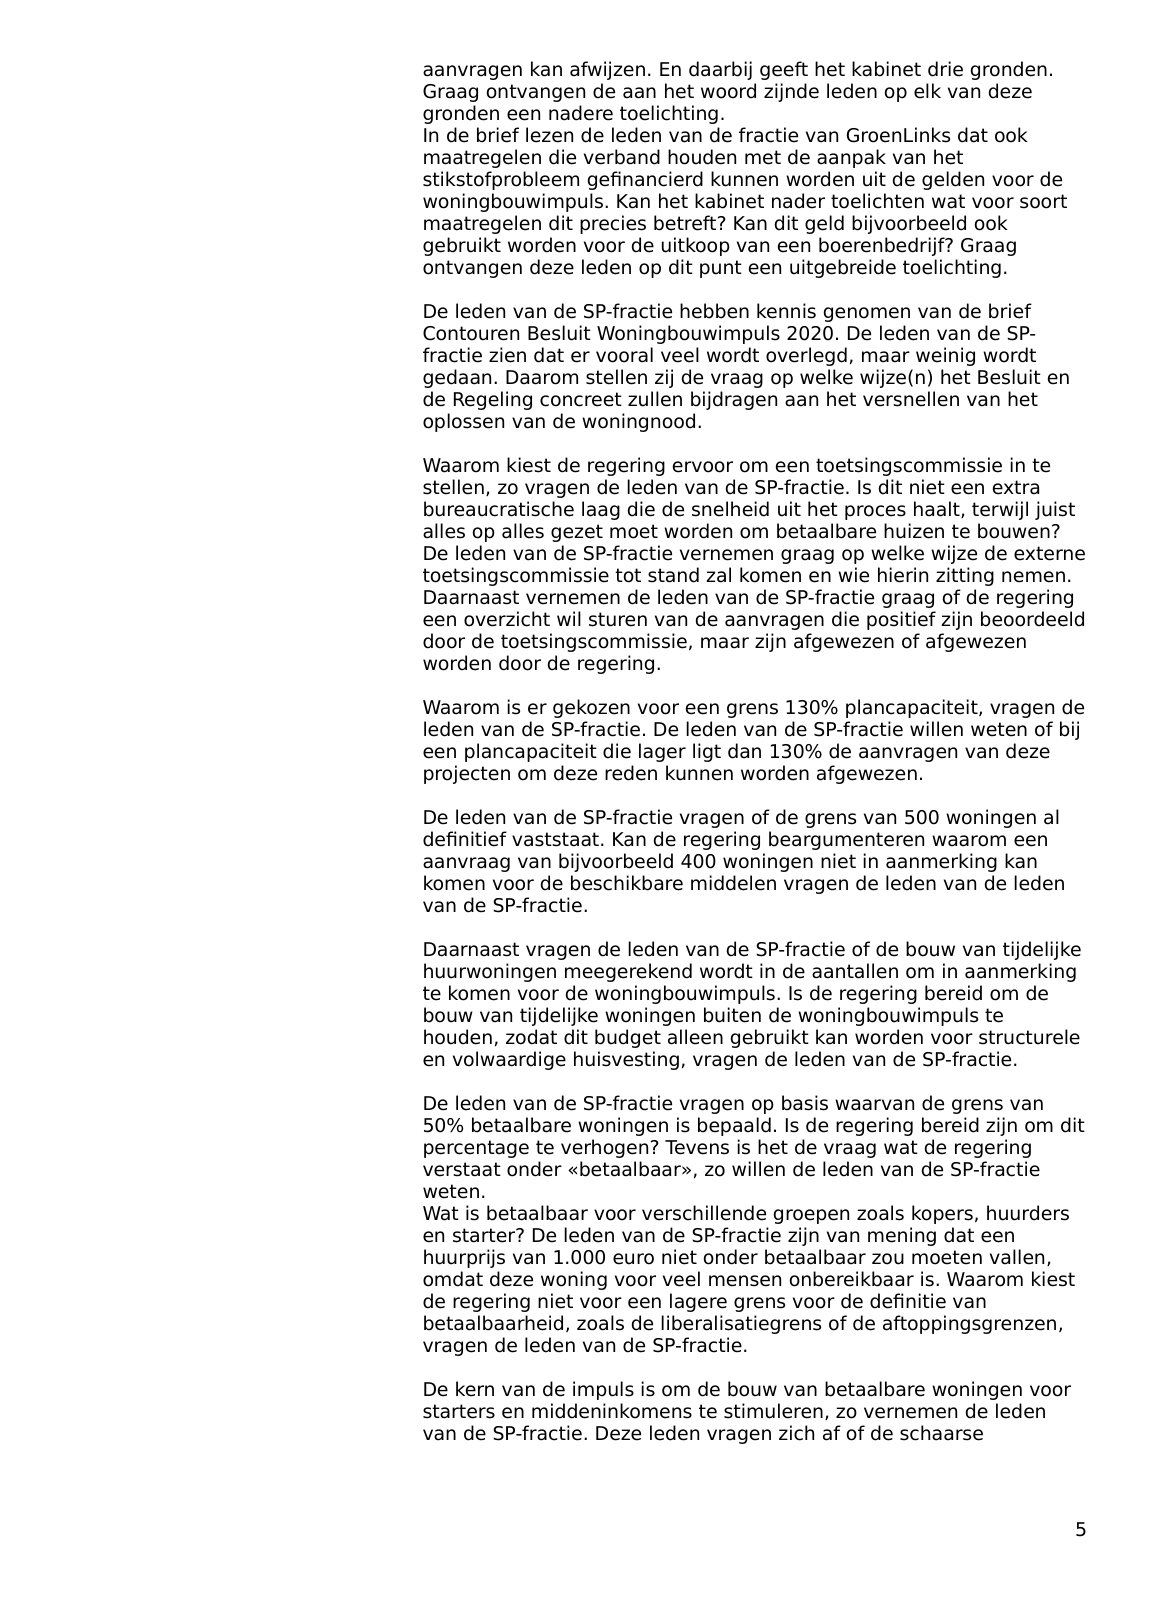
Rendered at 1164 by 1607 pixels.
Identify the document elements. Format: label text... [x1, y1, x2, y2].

text In de brief lezen de leden van de fractie van GroenLinks dat ook maatregelen die verband houden met de aanpak van het stikstofprobleem gefinancierd kunnen worden uit de gelden voor de woningbouwimpuls. Kan het kabinet nader toelichten wat voor soort maatregelen dit precies betreft? Kan dit geld bijvoorbeeld ook gebruikt worden voor de uitkoop van een boerenbedrijf? Graag ontvangen deze leden op dit punt een uitgebreide toelichting. [422, 125, 1087, 279]
text De leden van de SP-fractie vragen of de grens van 500 woningen al definitief vaststaat. Kan de regering beargumenteren waarom een aanvraag van bijvoorbeeld 400 woningen niet in aanmerking kan komen voor de beschikbare middelen vragen de leden van de leden van de SP-fractie. [422, 807, 1087, 917]
text Waarom is er gekozen voor een grens 130% plancapaciteit, vragen de leden van de SP-fractie. De leden van de SP-fractie willen weten of bij een plancapaciteit die lager ligt dan 130% de aanvragen van deze projecten om deze reden kunnen worden afgewezen. [422, 697, 1087, 785]
text Wat is betaalbaar voor verschillende groepen zoals kopers, huurders en starter? De leden van de SP-fractie zijn van mening dat een huurprijs van 1.000 euro niet onder betaalbaar zou moeten vallen, omdat deze woning voor veel mensen onbereikbaar is. Waarom kiest de regering niet voor een lagere grens voor de definitie van betaalbaarheid, zoals de liberalisatiegrens of de aftoppingsgrenzen, vragen de leden van de SP-fractie. [422, 1203, 1087, 1357]
text Waarom kiest de regering ervoor om een toetsingscommissie in te stellen, zo vragen de leden van de SP-fractie. Is dit niet een extra bureaucratische laag die de snelheid uit het proces haalt, terwijl juist alles op alles gezet moet worden om betaalbare huizen te bouwen? De leden van de SP-fractie vernemen graag op welke wijze de externe toetsingscommissie tot stand zal komen en wie hierin zitting nemen. Daarnaast vernemen de leden van de SP-fractie graag of de regering een overzicht wil sturen van de aanvragen die positief zijn beoordeeld door de toetsingscommissie, maar zijn afgewezen of afgewezen worden door de regering. [422, 455, 1087, 675]
text aanvragen kan afwijzen. En daarbij geeft het kabinet drie gronden. Graag ontvangen de aan het woord zijnde leden op elk van deze gronden een nadere toelichting. [422, 59, 1087, 125]
text De leden van de SP-fractie hebben kennis genomen van de brief Contouren Besluit Woningbouwimpuls 2020. De leden van de SP-fractie zien dat er vooral veel wordt overlegd, maar weinig wordt gedaan. Daarom stellen zij de vraag op welke wijze(n) het Besluit en de Regeling concreet zullen bijdragen aan het versnellen van het oplossen van de woningnood. [422, 301, 1087, 433]
text De leden van de SP-fractie vragen op basis waarvan de grens van 50% betaalbare woningen is bepaald. Is de regering bereid zijn om dit percentage te verhogen? Tevens is het de vraag wat de regering verstaat onder «betaalbaar», zo willen de leden van de SP-fractie weten. [422, 1093, 1087, 1203]
text De kern van de impuls is om de bouw van betaalbare woningen voor starters en middeninkomens te stimuleren, zo vernemen de leden van de SP-fractie. Deze leden vragen zich af of de schaarse [422, 1379, 1087, 1445]
text Daarnaast vragen de leden van de SP-fractie of de bouw van tijdelijke huurwoningen meegerekend wordt in de aantallen om in aanmerking te komen voor de woningbouwimpuls. Is de regering bereid om de bouw van tijdelijke woningen buiten de woningbouwimpuls te houden, zodat dit budget alleen gebruikt kan worden voor structurele en volwaardige huisvesting, vragen de leden van de SP-fractie. [422, 939, 1087, 1071]
